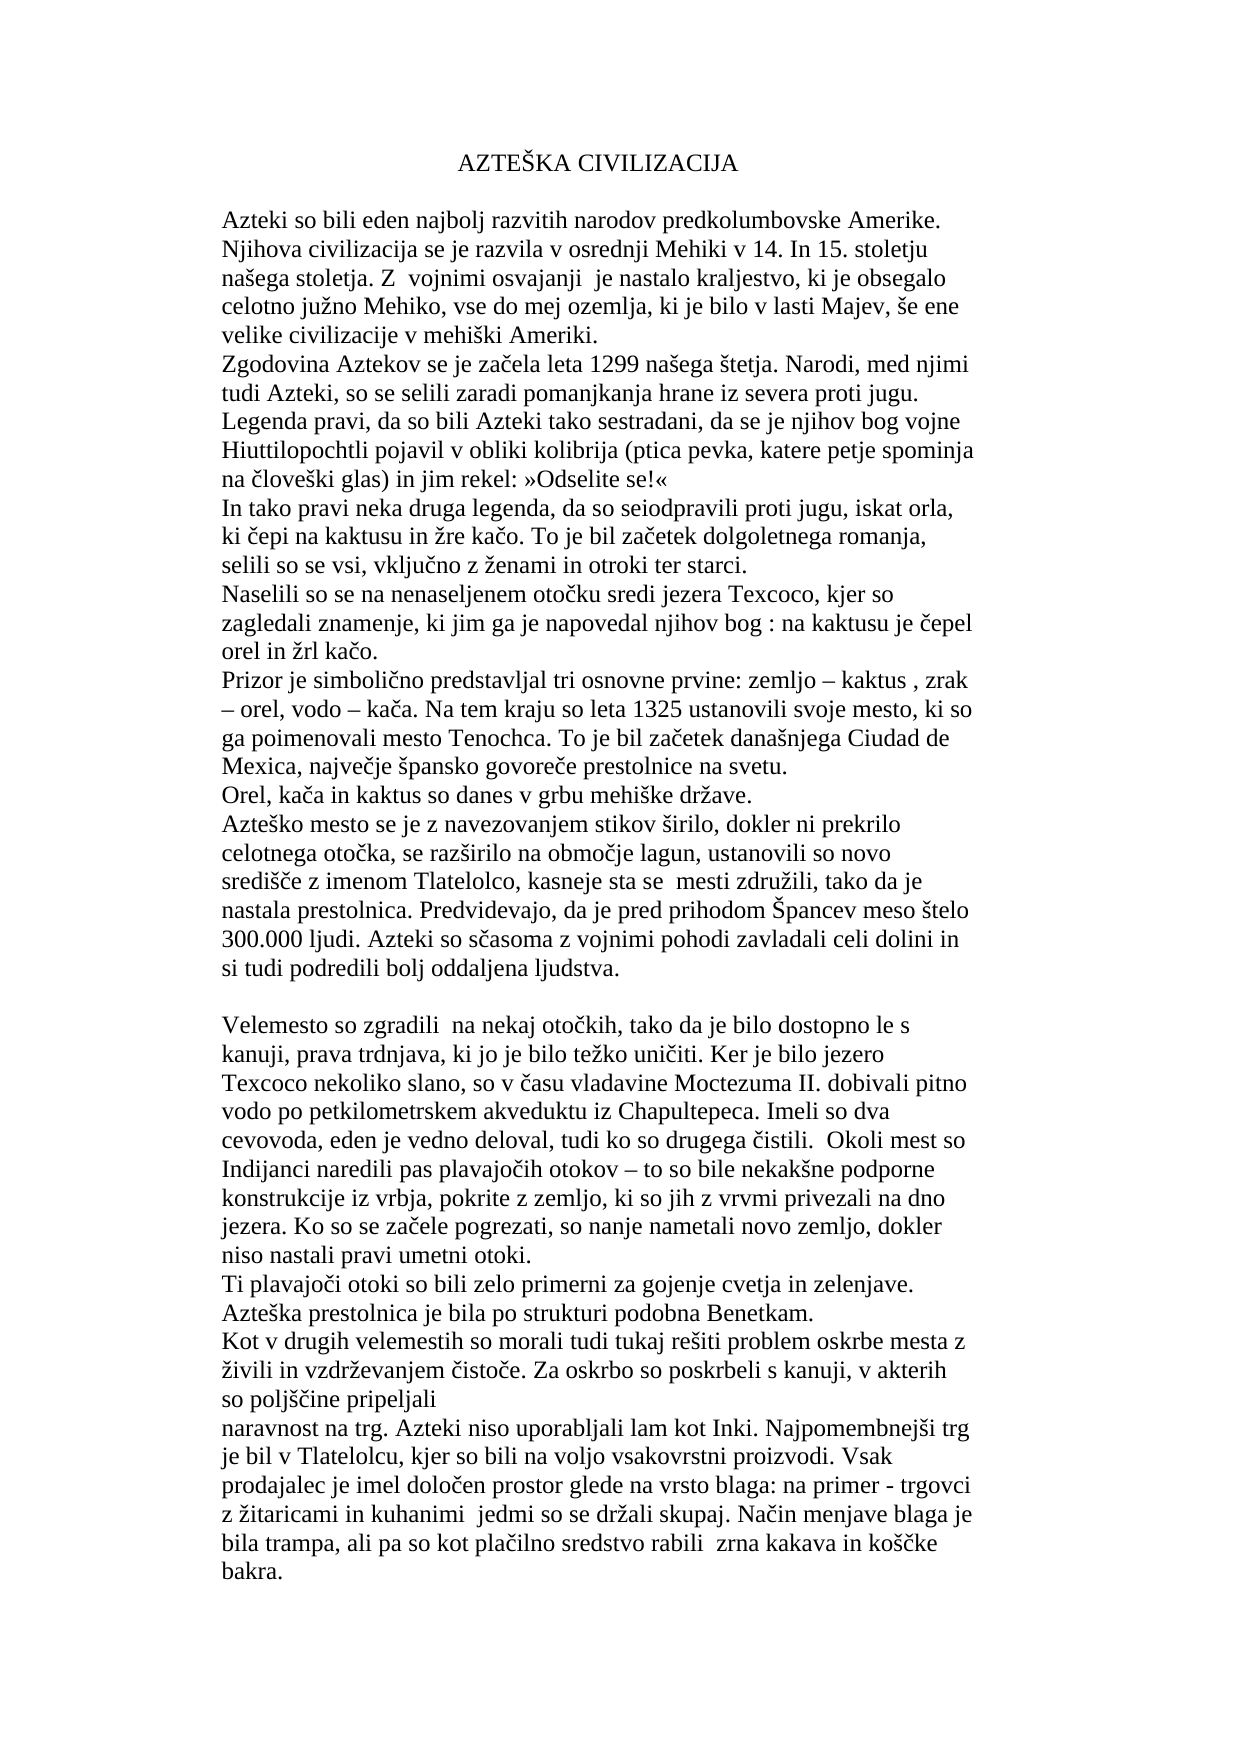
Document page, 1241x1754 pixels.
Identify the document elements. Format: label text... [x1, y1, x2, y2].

text Naselili so se na nenaseljenem otočku sredi jezera Texcoco, kjer so zagledali znamenje, ki jim ga je napovedal njihov bog : na kaktusu je čepel orel in žrl kačo. [221, 579, 974, 665]
text Azteki so bili eden najbolj razvitih narodov predkolumbovske Amerike. Njihova civilizacija se je razvila v osrednji Mehiki v 14. In 15. stoletju našega stoletja. Z vojnimi osvajanji je nastalo kraljestvo, ki je obsegalo celotno južno Mehiko, vse do mej ozemlja, ki je bilo v lasti Majev, še ene velike civilizacije v mehiški Ameriki. [221, 205, 974, 349]
title AZTEŠKA CIVILIZACIJA [221, 148, 974, 176]
text Azteška prestolnica je bila po strukturi podobna Benetkam. [221, 1298, 974, 1326]
text Azteško mesto se je z navezovanjem stikov širilo, dokler ni prekrilo celotnega otočka, se razširilo na območje lagun, ustanovili so novo središče z imenom Tlatelolco, kasneje sta se mesti združili, tako da je nastala prestolnica. Predvidevajo, da je pred prihodom Špancev meso štelo 300.000 ljudi. Azteki so sčasoma z vojnimi pohodi zavladali celi dolini in si tudi podredili bolj oddaljena ljudstva. [221, 809, 974, 981]
text naravnost na trg. Azteki niso uporabljali lam kot Inki. Najpomembnejši trg je bil v Tlatelolcu, kjer so bili na voljo vsakovrstni proizvodi. Vsak prodajalec je imel določen prostor glede na vrsto blaga: na primer - trgovci z žitaricami in kuhanimi jedmi so se držali skupaj. Način menjave blaga je bila trampa, ali pa so kot plačilno sredstvo rabili zrna kakava in koščke bakra. [221, 1413, 974, 1585]
text Zgodovina Aztekov se je začela leta 1299 našega štetja. Narodi, med njimi tudi Azteki, so se selili zaradi pomanjkanja hrane iz severa proti jugu. Legenda pravi, da so bili Azteki tako sestradani, da se je njihov bog vojne Hiuttilopochtli pojavil v obliki kolibrija (ptica pevka, katere petje spominja na človeški glas) in jim rekel: »Odselite se!« [221, 349, 974, 493]
text Ti plavajoči otoki so bili zelo primerni za gojenje cvetja in zelenjave. [221, 1269, 974, 1298]
text In tako pravi neka druga legenda, da so seiodpravili proti jugu, iskat orla, ki čepi na kaktusu in žre kačo. To je bil začetek dolgoletnega romanja, selili so se vsi, vključno z ženami in otroki ter starci. [221, 493, 974, 579]
text Velemesto so zgradili na nekaj otočkih, tako da je bilo dostopno le s kanuji, prava trdnjava, ki jo je bilo težko uničiti. Ker je bilo jezero Texcoco nekoliko slano, so v času vladavine Moctezuma II. dobivali pitno vodo po petkilometrskem akveduktu iz Chapultepeca. Imeli so dva cevovoda, eden je vedno deloval, tudi ko so drugega čistili. Okoli mest so Indijanci naredili pas plavajočih otokov – to so bile nekakšne podporne konstrukcije iz vrbja, pokrite z zemljo, ki so jih z vrvmi privezali na dno jezera. Ko so se začele pogrezati, so nanje nametali novo zemljo, dokler niso nastali pravi umetni otoki. [221, 1010, 974, 1269]
text Prizor je simbolično predstavljal tri osnovne prvine: zemljo – kaktus , zrak – orel, vodo – kača. Na tem kraju so leta 1325 ustanovili svoje mesto, ki so ga poimenovali mesto Tenochca. To je bil začetek današnjega Ciudad de Mexica, največje špansko govoreče prestolnice na svetu. [221, 665, 974, 780]
text Orel, kača in kaktus so danes v grbu mehiške države. [221, 780, 974, 809]
text Kot v drugih velemestih so morali tudi tukaj rešiti problem oskrbe mesta z živili in vzdrževanjem čistoče. Za oskrbo so poskrbeli s kanuji, v akterih so poljščine pripeljali [221, 1326, 974, 1413]
